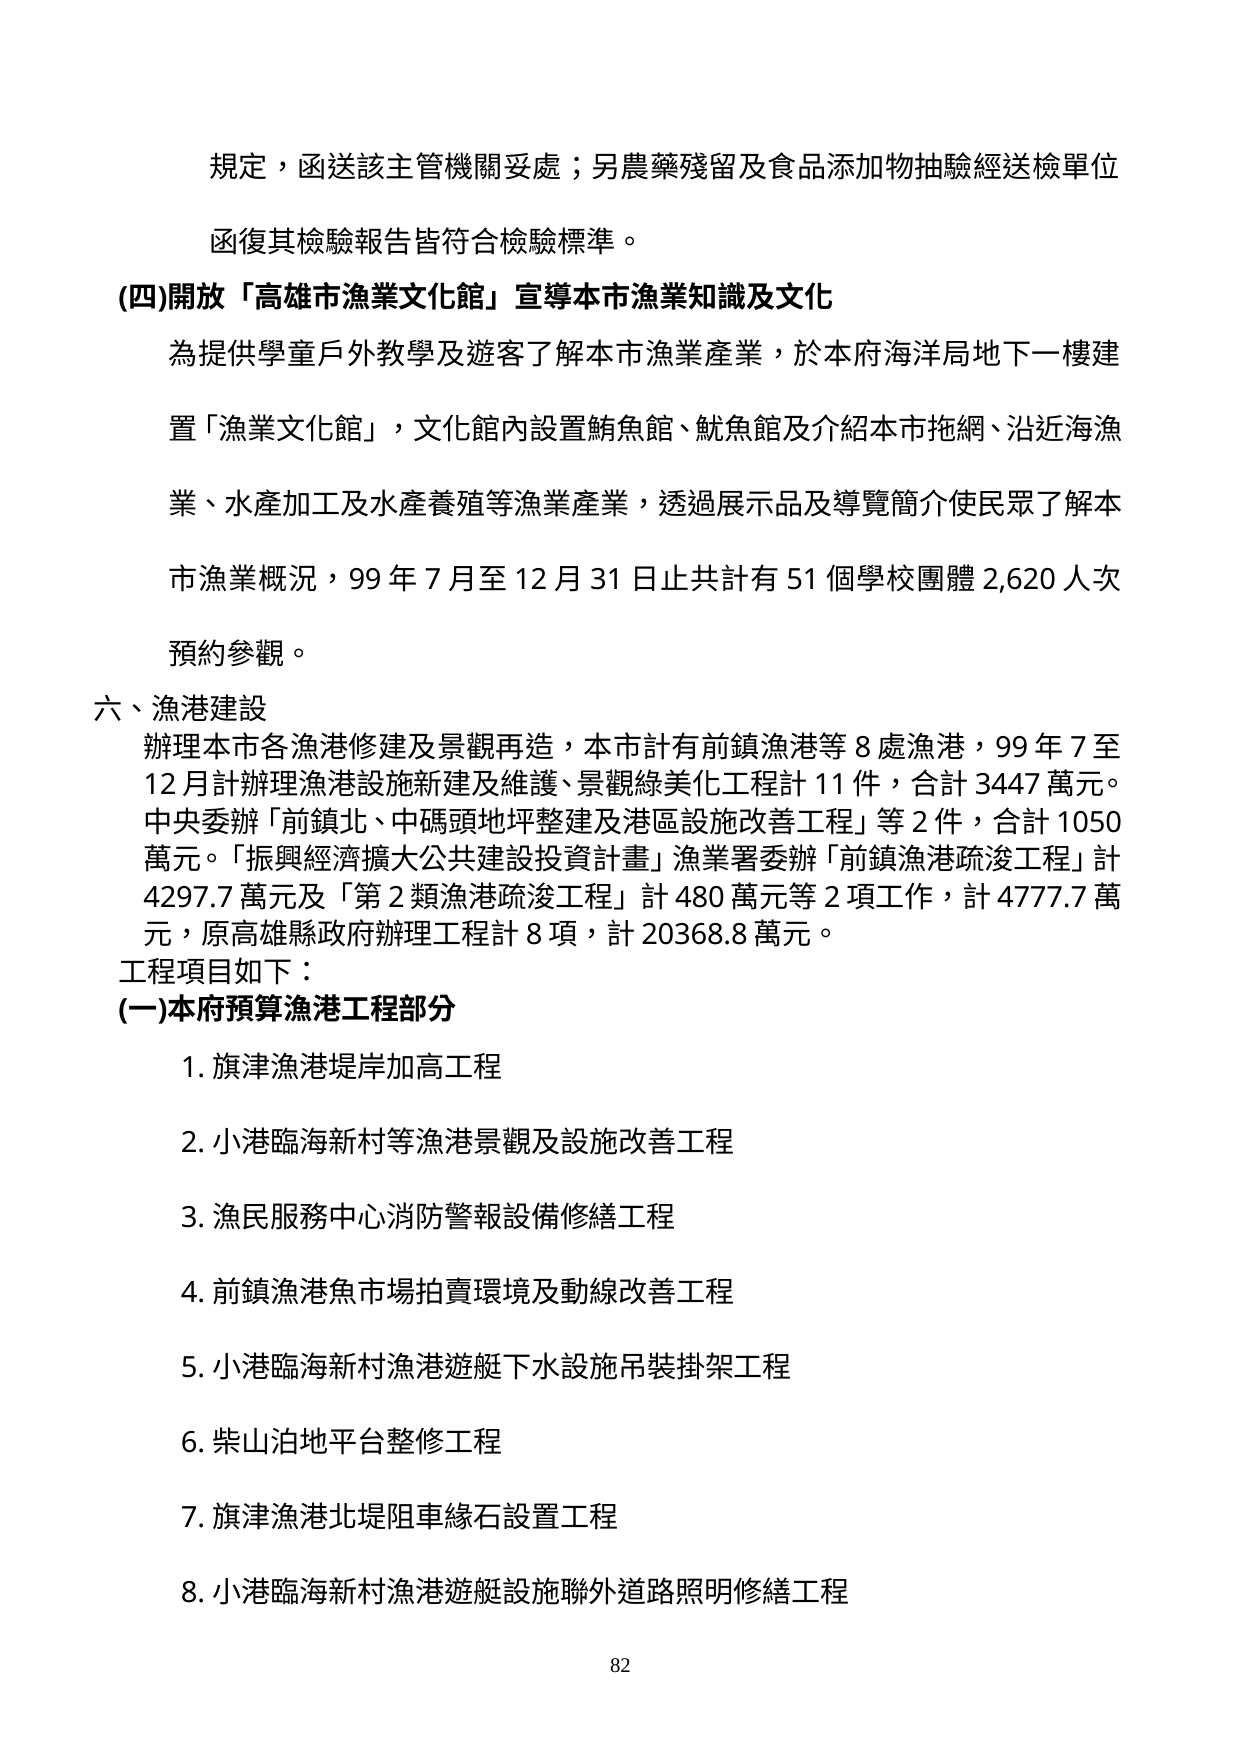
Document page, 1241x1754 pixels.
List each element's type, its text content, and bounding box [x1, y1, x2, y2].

text 為提供學童戶外教學及遊客了解本市漁業產業，於本府海洋局地下一樓建置「漁業文化館」，文化館內設置鮪魚館、魷魚館及介紹本市拖網、沿近海漁業、水產加工及水產養殖等漁業產業，透過展示品及導覽簡介使民眾了解本市漁業概況，99年7月至12月31日止共計有51個學校團體2,620人次預約參觀。 [168, 314, 1122, 689]
text 六、漁港建設 [93, 689, 1122, 727]
text 3. 漁民服務中心消防警報設備修繕工程 [181, 1177, 1122, 1252]
text 辦理本市各漁港修建及景觀再造，本市計有前鎮漁港等8處漁港，99年7至12月計辦理漁港設施新建及維護、景觀綠美化工程計11件，合計3447萬元。中央委辦「前鎮北、中碼頭地坪整建及港區設施改善工程」等2件，合計1050萬元。「振興經濟擴大公共建設投資計畫」漁業署委辦「前鎮漁港疏浚工程」計4297.7萬元及「第2類漁港疏浚工程」計480萬元等2項工作，計4777.7萬元，原高雄縣政府辦理工程計8項，計20368.8萬元。 [143, 727, 1122, 952]
text 7. 旗津漁港北堤阻車緣石設置工程 [181, 1477, 1122, 1552]
text 6. 柴山泊地平台整修工程 [181, 1402, 1122, 1477]
text 8. 小港臨海新村漁港遊艇設施聯外道路照明修繕工程 [181, 1552, 1122, 1627]
text 規定，函送該主管機關妥處；另農藥殘留及食品添加物抽驗經送檢單位函復其檢驗報告皆符合檢驗標準。 [181, 127, 1122, 277]
text (一)本府預算漁港工程部分 [118, 989, 1122, 1027]
text 工程項目如下： [118, 952, 1122, 989]
text (四)開放「高雄市漁業文化館」宣導本市漁業知識及文化 [118, 277, 1122, 314]
text 2. 小港臨海新村等漁港景觀及設施改善工程 [181, 1102, 1122, 1177]
text 4. 前鎮漁港魚市場拍賣環境及動線改善工程 [181, 1252, 1122, 1327]
text 1. 旗津漁港堤岸加高工程 [181, 1027, 1122, 1102]
text 5. 小港臨海新村漁港遊艇下水設施吊裝掛架工程 [181, 1327, 1122, 1402]
